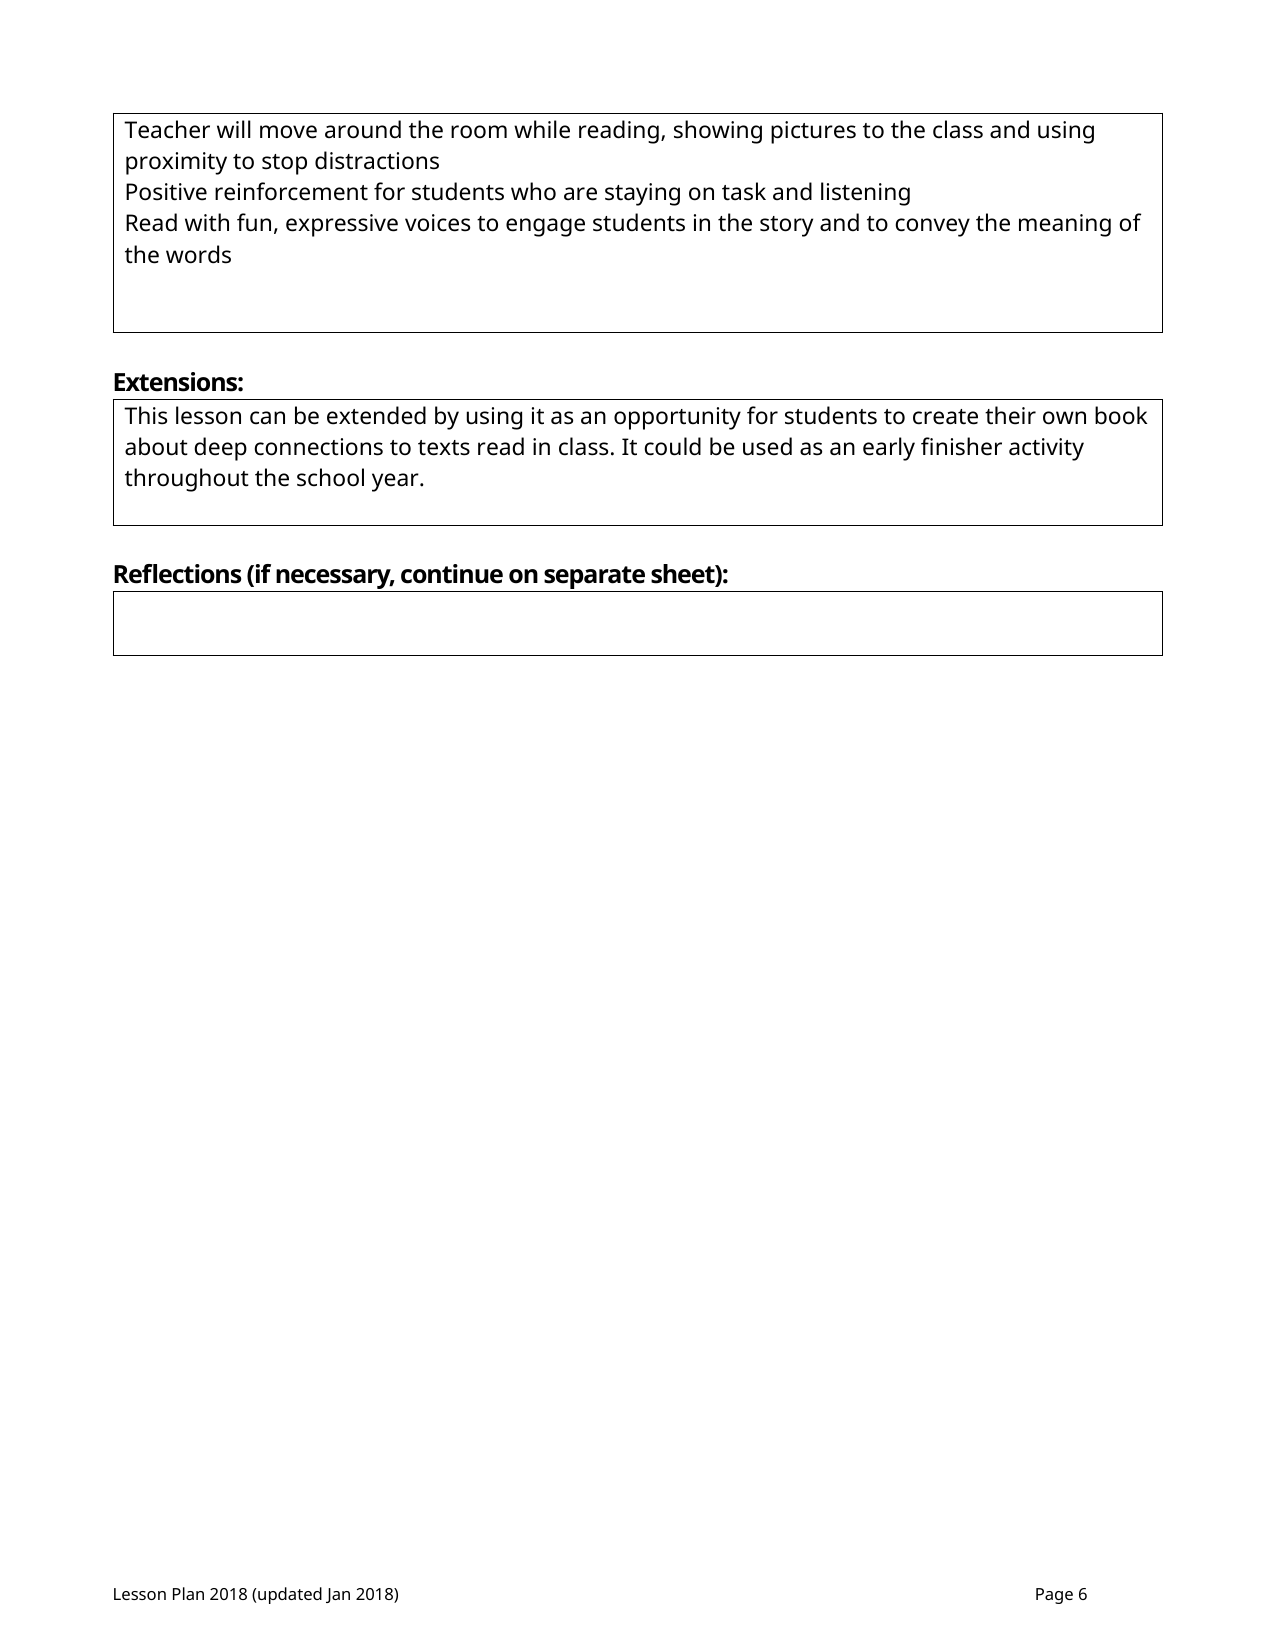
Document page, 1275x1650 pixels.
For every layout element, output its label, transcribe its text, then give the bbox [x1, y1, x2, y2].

table_header [114, 592, 1162, 654]
title Extensions: [112, 364, 1162, 399]
table_header Teacher will move around the room while reading, showing pictures to the class and using proximity to stop distractions Positive reinforcement for students who are staying on task and listening Read with fun, expressive voices to engage students in the story and to convey the meaning of the words [114, 114, 1162, 332]
title Reflections (if necessary, continue on separate sheet): [112, 557, 1162, 591]
table_header This lesson can be extended by using it as an opportunity for students to create their own book about deep connections to texts read in class. It could be used as an early finisher activity throughout the school year. [114, 400, 1162, 525]
